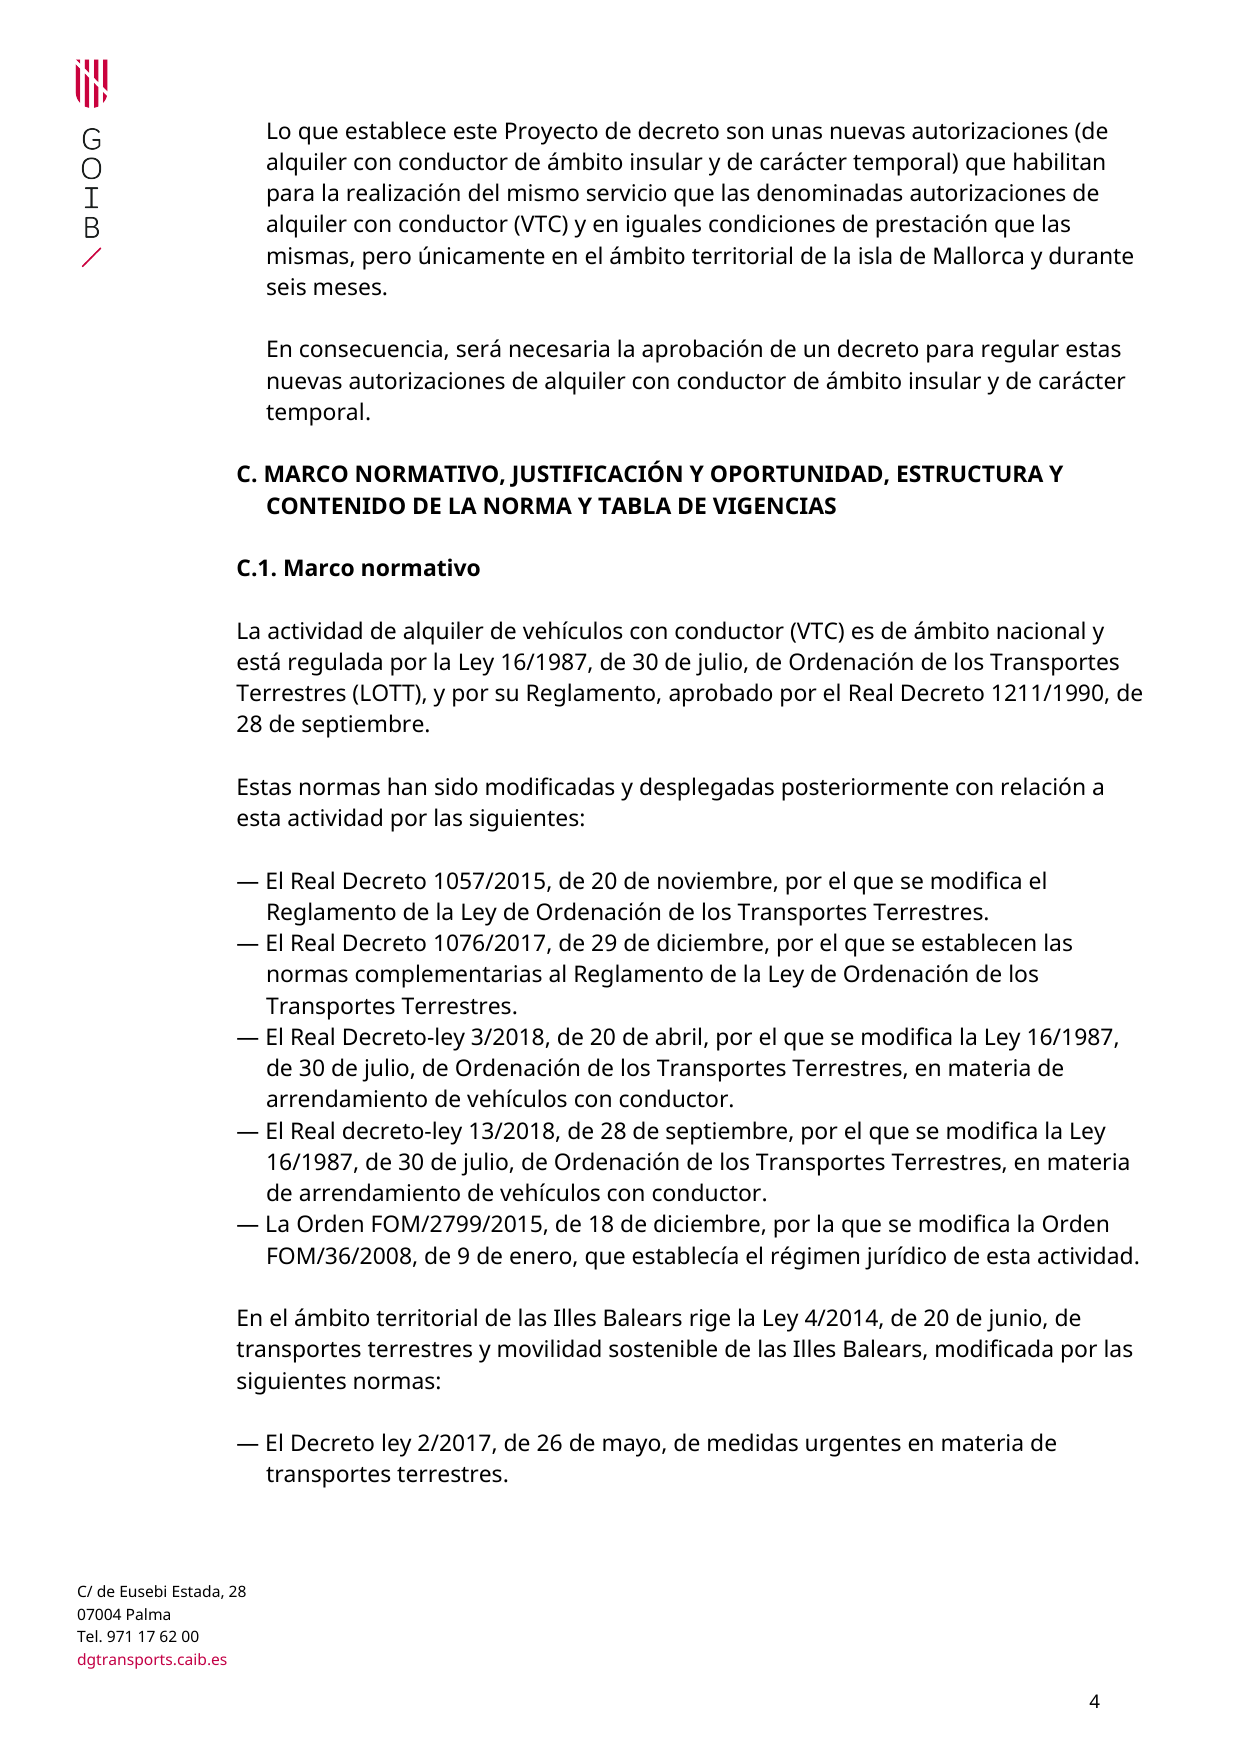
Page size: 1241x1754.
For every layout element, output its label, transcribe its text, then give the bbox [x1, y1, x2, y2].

text Lo que establece este Proyecto de decreto son unas nuevas autorizaciones (de alquiler con conductor de ámbito insular y de carácter temporal) que habilitan para la realización del mismo servicio que las denominadas autorizaciones de alquiler con conductor (VTC) y en iguales condiciones de prestación que las mismas, pero únicamente en el ámbito territorial de la isla de Mallorca y durante seis meses. [266, 115, 1152, 302]
text En el ámbito territorial de las Illes Balears rige la Ley 4/2014, de 20 de junio, de transportes terrestres y movilidad sostenible de las Illes Balears, modificada por las siguientes normas: [236, 1302, 1152, 1396]
text — El Real decreto-ley 13/2018, de 28 de septiembre, por el que se modifica la Ley 16/1987, de 30 de julio, de Ordenación de los Transportes Terrestres, en materia de arrendamiento de vehículos con conductor. [236, 1115, 1152, 1208]
text En consecuencia, será necesaria la aprobación de un decreto para regular estas nuevas autorizaciones de alquiler con conductor de ámbito insular y de carácter temporal. [266, 333, 1152, 427]
text C. MARCO NORMATIVO, JUSTIFICACIÓN Y OPORTUNIDAD, ESTRUCTURA Y CONTENIDO DE LA NORMA Y TABLA DE VIGENCIAS [236, 458, 1152, 521]
text — El Real Decreto 1076/2017, de 29 de diciembre, por el que se establecen las normas complementarias al Reglamento de la Ley de Ordenación de los Transportes Terrestres. [236, 927, 1152, 1021]
picture [47, 36, 136, 298]
text La actividad de alquiler de vehículos con conductor (VTC) es de ámbito nacional y está regulada por la Ley 16/1987, de 30 de julio, de Ordenación de los Transportes Terrestres (LOTT), y por su Reglamento, aprobado por el Real Decreto 1211/1990, de 28 de septiembre. [236, 615, 1152, 740]
text — El Decreto ley 2/2017, de 26 de mayo, de medidas urgentes en materia de transportes terrestres. [236, 1427, 1152, 1490]
text — El Real Decreto 1057/2015, de 20 de noviembre, por el que se modifica el Reglamento de la Ley de Ordenación de los Transportes Terrestres. [236, 865, 1152, 927]
text C.1. Marco normativo [236, 552, 1152, 583]
text — La Orden FOM/2799/2015, de 18 de diciembre, por la que se modifica la Orden FOM/36/2008, de 9 de enero, que establecía el régimen jurídico de esta actividad. [236, 1208, 1152, 1271]
text — El Real Decreto-ley 3/2018, de 20 de abril, por el que se modifica la Ley 16/1987, de 30 de julio, de Ordenación de los Transportes Terrestres, en materia de arrendamiento de vehículos con conductor. [236, 1021, 1152, 1115]
text Estas normas han sido modificadas y desplegadas posteriormente con relación a esta actividad por las siguientes: [236, 771, 1152, 833]
